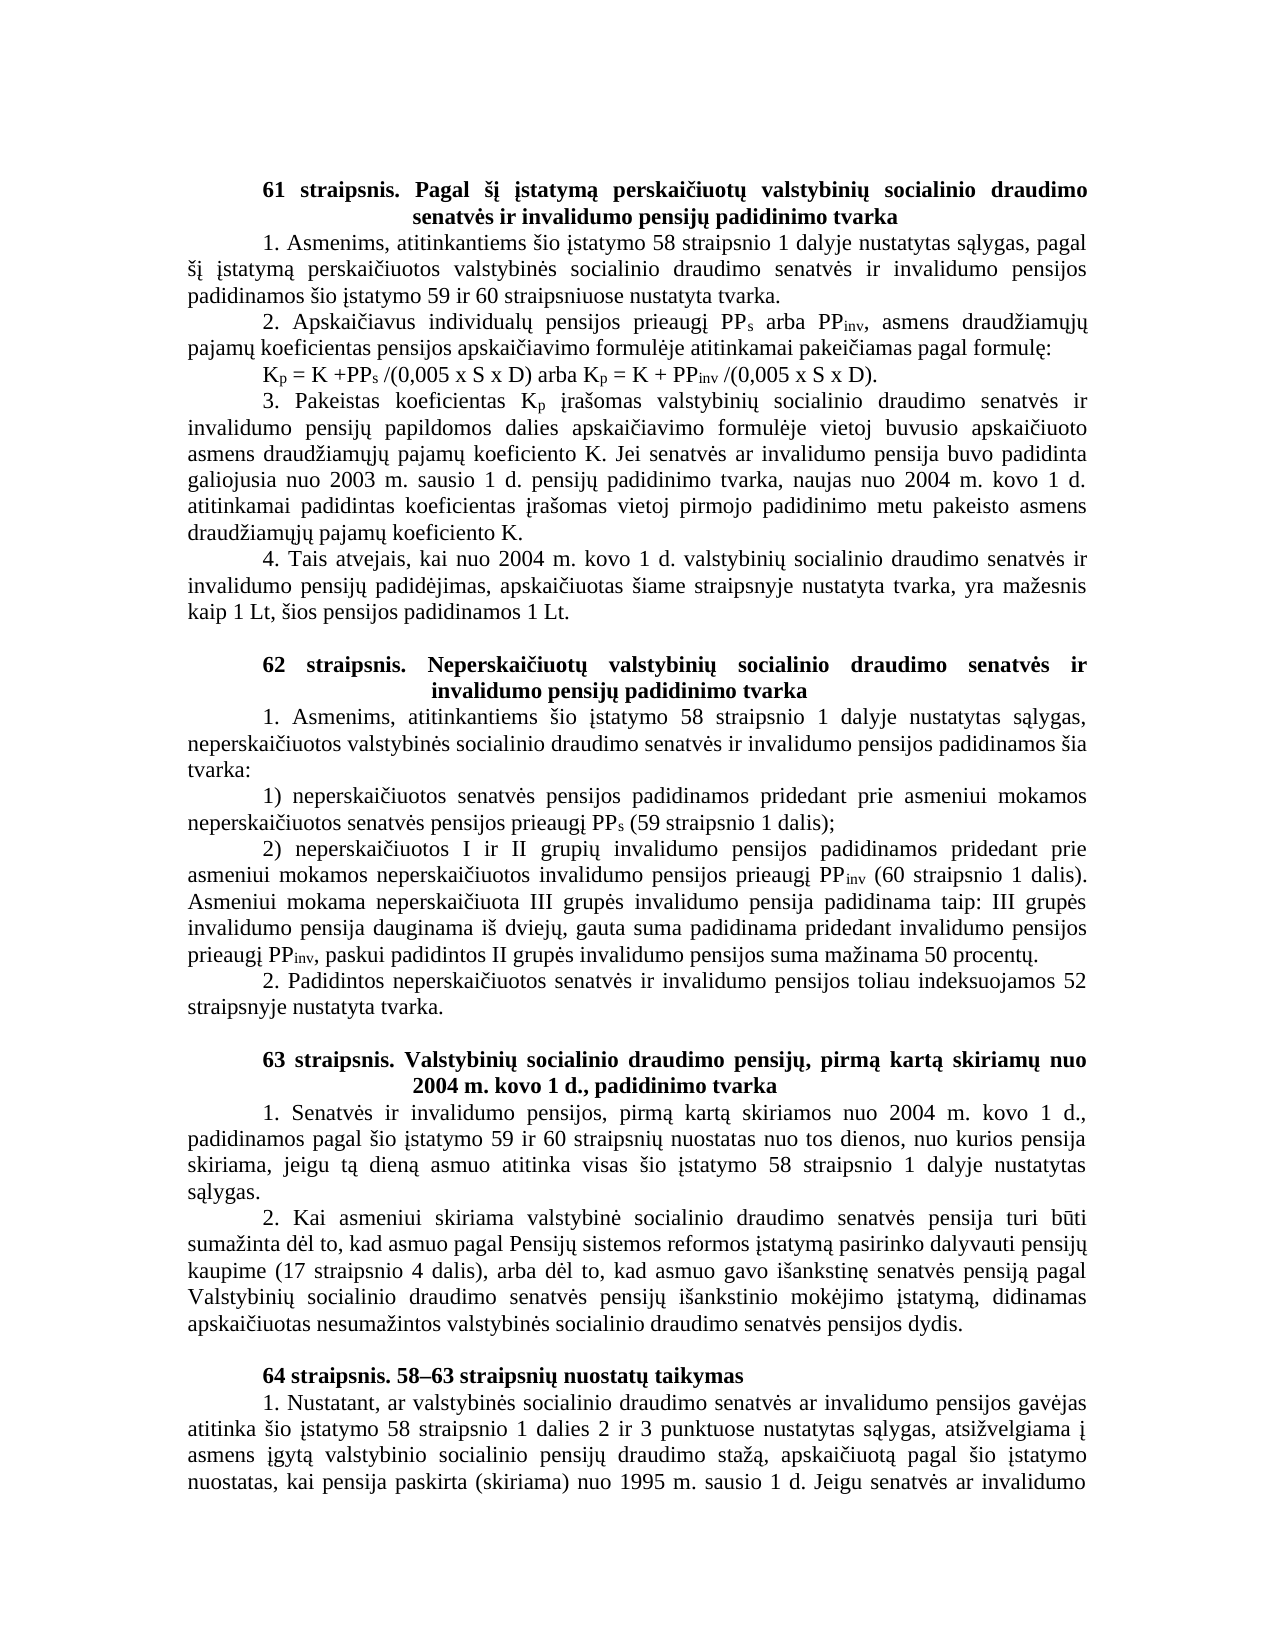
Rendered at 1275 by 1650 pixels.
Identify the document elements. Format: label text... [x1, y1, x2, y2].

text 2) neperskaičiuotos I ir II grupių invalidumo pensijos padidinamos pridedant prie asmeniui mokamos neperskaičiuotos invalidumo pensijos prieaugį PPinv (60 straipsnio 1 dalis). Asmeniui mokama neperskaičiuota III grupės invalidumo pensija padidinama taip: III grupės invalidumo pensija dauginama iš dviejų, gauta suma padidinama pridedant invalidumo pensijos prieaugį PPinv, paskui padidintos II grupės invalidumo pensijos suma mažinama 50 procentų. [187, 835, 1088, 967]
text 63 straipsnis. Valstybinių socialinio draudimo pensijų, pirmą kartą skiriamų nuo 2004 m. kovo 1 d., padidinimo tvarka [262, 1046, 1088, 1099]
text 2. Apskaičiavus individualų pensijos prieaugį PPs arba PPinv, asmens draudžiamųjų pajamų koeficientas pensijos apskaičiavimo formulėje atitinkamai pakeičiamas pagal formulę: [187, 308, 1088, 361]
text 61 straipsnis. Pagal šį įstatymą perskaičiuotų valstybinių socialinio draudimo senatvės ir invalidumo pensijų padidinimo tvarka [262, 176, 1088, 229]
text 1) neperskaičiuotos senatvės pensijos padidinamos pridedant prie asmeniui mokamos neperskaičiuotos senatvės pensijos prieaugį PPs (59 straipsnio 1 dalis); [187, 782, 1088, 835]
text 1. Asmenims, atitinkantiems šio įstatymo 58 straipsnio 1 dalyje nustatytas sąlygas, pagal šį įstatymą perskaičiuotos valstybinės socialinio draudimo senatvės ir invalidumo pensijos padidinamos šio įstatymo 59 ir 60 straipsniuose nustatyta tvarka. [187, 229, 1088, 308]
text 3. Pakeistas koeficientas Kp įrašomas valstybinių socialinio draudimo senatvės ir invalidumo pensijų papildomos dalies apskaičiavimo formulėje vietoj buvusio apskaičiuoto asmens draudžiamųjų pajamų koeficiento K. Jei senatvės ar invalidumo pensija buvo padidinta galiojusia nuo 2003 m. sausio 1 d. pensijų padidinimo tvarka, naujas nuo 2004 m. kovo 1 d. atitinkamai padidintas koeficientas įrašomas vietoj pirmojo padidinimo metu pakeisto asmens draudžiamųjų pajamų koeficiento K. [187, 387, 1088, 545]
text 64 straipsnis. 58–63 straipsnių nuostatų taikymas [187, 1362, 1088, 1389]
text 62 straipsnis. Neperskaičiuotų valstybinių socialinio draudimo senatvės ir invalidumo pensijų padidinimo tvarka [262, 651, 1088, 703]
text 1. Senatvės ir invalidumo pensijos, pirmą kartą skiriamos nuo 2004 m. kovo 1 d., padidinamos pagal šio įstatymo 59 ir 60 straipsnių nuostatas nuo tos dienos, nuo kurios pensija skiriama, jeigu tą dieną asmuo atitinka visas šio įstatymo 58 straipsnio 1 dalyje nustatytas sąlygas. [187, 1099, 1088, 1204]
text 2. Padidintos neperskaičiuotos senatvės ir invalidumo pensijos toliau indeksuojamos 52 straipsnyje nustatyta tvarka. [187, 967, 1088, 1020]
text 2. Kai asmeniui skiriama valstybinė socialinio draudimo senatvės pensija turi būti sumažinta dėl to, kad asmuo pagal Pensijų sistemos reformos įstatymą pasirinko dalyvauti pensijų kaupime (17 straipsnio 4 dalis), arba dėl to, kad asmuo gavo išankstinę senatvės pensiją pagal Valstybinių socialinio draudimo senatvės pensijų išankstinio mokėjimo įstatymą, didinamas apskaičiuotas nesumažintos valstybinės socialinio draudimo senatvės pensijos dydis. [187, 1204, 1088, 1336]
text 1. Asmenims, atitinkantiems šio įstatymo 58 straipsnio 1 dalyje nustatytas sąlygas, neperskaičiuotos valstybinės socialinio draudimo senatvės ir invalidumo pensijos padidinamos šia tvarka: [187, 703, 1088, 782]
text 4. Tais atvejais, kai nuo 2004 m. kovo 1 d. valstybinių socialinio draudimo senatvės ir invalidumo pensijų padidėjimas, apskaičiuotas šiame straipsnyje nustatyta tvarka, yra mažesnis kaip 1 Lt, šios pensijos padidinamos 1 Lt. [187, 545, 1088, 624]
text Kp = K +PPs /(0,005 x S x D) arba Kp = K + PPinv /(0,005 x S x D). [187, 361, 1088, 387]
text 1. Nustatant, ar valstybinės socialinio draudimo senatvės ar invalidumo pensijos gavėjas atitinka šio įstatymo 58 straipsnio 1 dalies 2 ir 3 punktuose nustatytas sąlygas, atsižvelgiama į asmens įgytą valstybinio socialinio pensijų draudimo stažą, apskaičiuotą pagal šio įstatymo nuostatas, kai pensija paskirta (skiriama) nuo 1995 m. sausio 1 d. Jeigu senatvės ar invalidumo [187, 1389, 1088, 1494]
